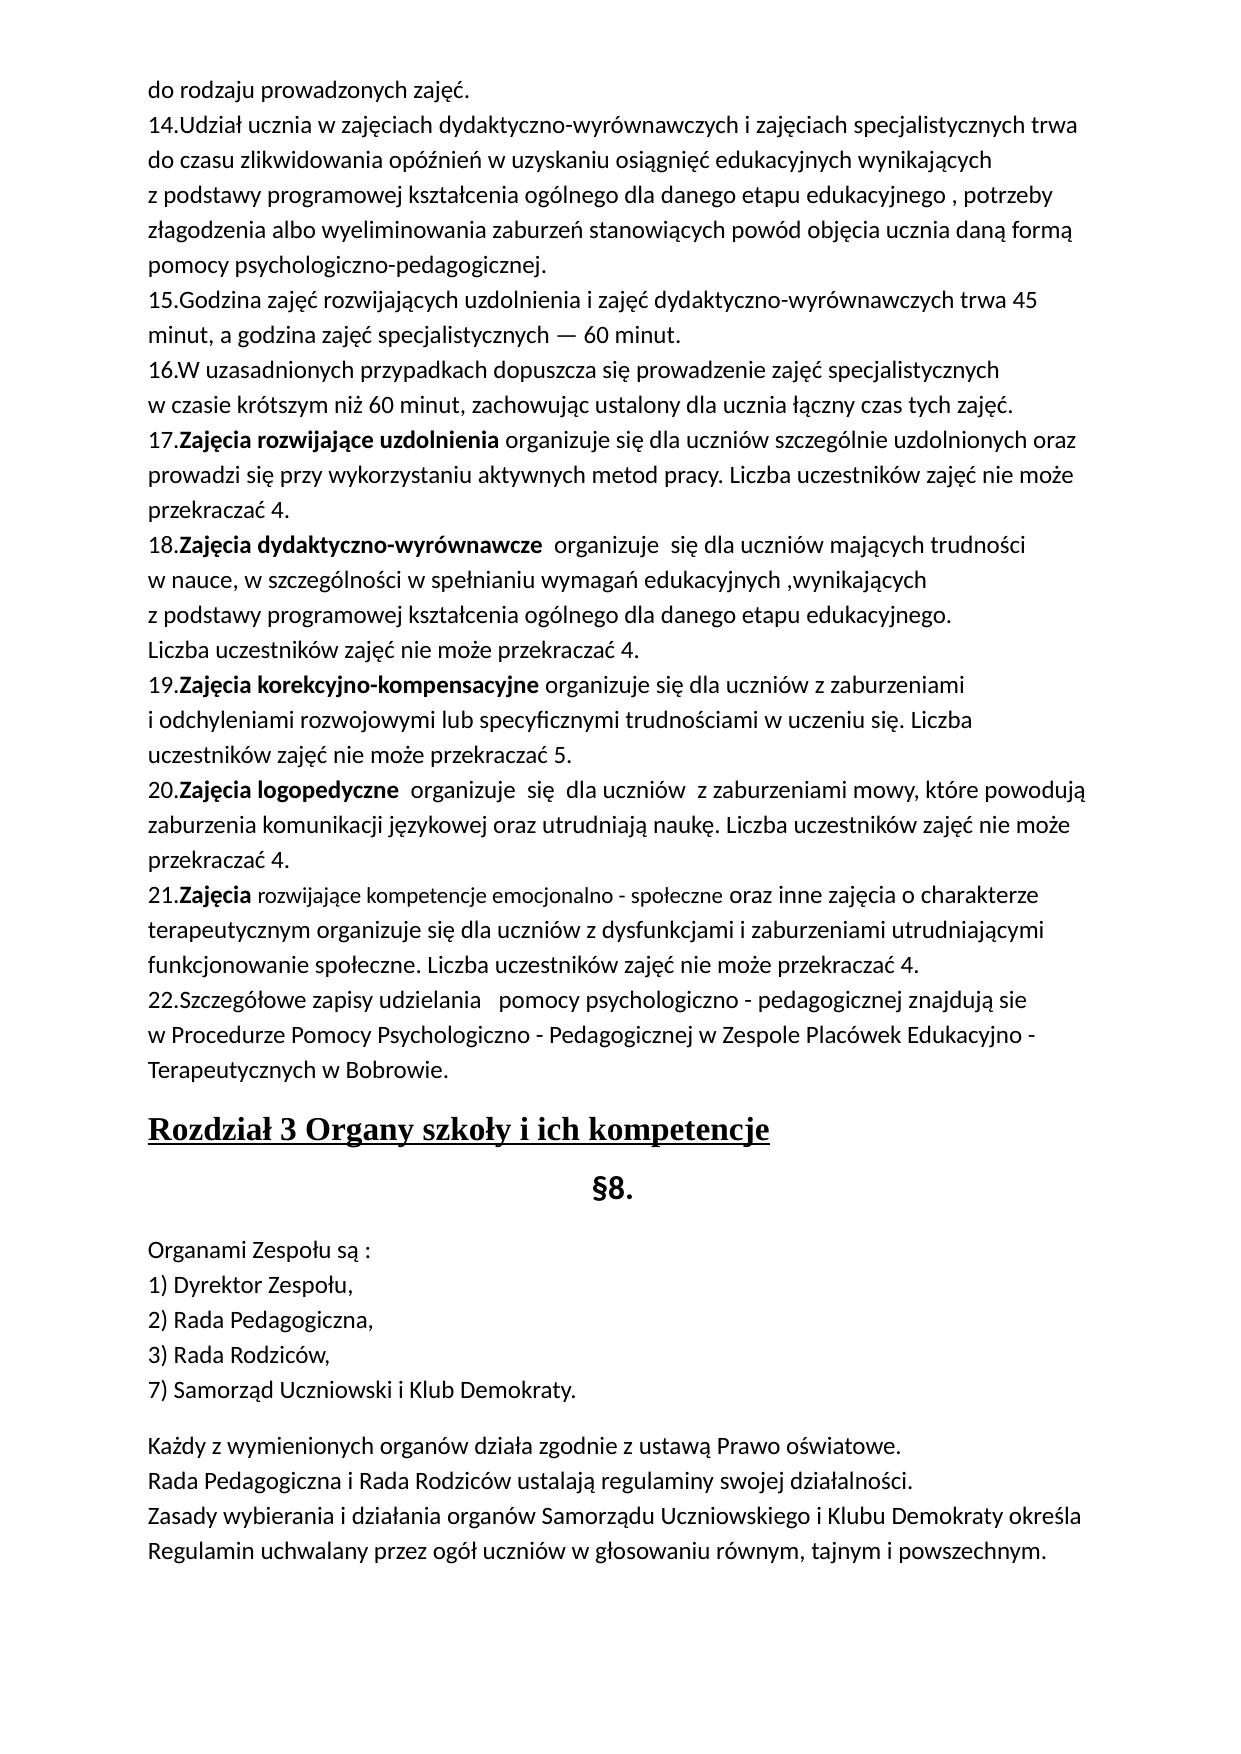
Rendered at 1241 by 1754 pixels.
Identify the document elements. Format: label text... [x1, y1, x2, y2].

text Każdy z wymienionych organów działa zgodnie z ustawą Prawo oświatowe. Rada Pedagogiczna i Rada Rodziców ustalają regulaminy swojej działalności. Zasady wybierania i działania organów Samorządu Uczniowskiego i Klubu Demokraty określa Regulamin uchwalany przez ogół uczniów w głosowaniu równym, tajnym i powszechnym. [148, 1431, 1093, 1566]
subtitle Rozdział 3 Organy szkoły i ich kompetencje [148, 1109, 1093, 1148]
text do rodzaju prowadzonych zajęć. 14.Udział ucznia w zajęciach dydaktyczno-wyrównawczych i zajęciach specjalistycznych trwa do czasu zlikwidowania opóźnień w uzyskaniu osiągnięć edukacyjnych wynikających z podstawy programowej kształcenia ogólnego dla danego etapu edukacyjnego , potrzeby złagodzenia albo wyeliminowania zaburzeń stanowiących powód objęcia ucznia daną formą pomocy psychologiczno-pedagogicznej. 15.Godzina zajęć rozwijających uzdolnienia i zajęć dydaktyczno-wyrównawczych trwa 45 minut, a godzina zajęć specjalistycznych — 60 minut. 16.W uzasadnionych przypadkach dopuszcza się prowadzenie zajęć specjalistycznych w czasie krótszym niż 60 minut, zachowując ustalony dla ucznia łączny czas tych zajęć. 17.Zajęcia rozwijające uzdolnienia organizuje się dla uczniów szczególnie uzdolnionych oraz prowadzi się przy wykorzystaniu aktywnych metod pracy. Liczba uczestników zajęć nie może przekraczać 4. 18.Zajęcia dydaktyczno-wyrównawcze organizuje się dla uczniów mających trudności w nauce, w szczególności w spełnianiu wymagań edukacyjnych ,wynikających z podstawy programowej kształcenia ogólnego dla danego etapu edukacyjnego. Liczba uczestników zajęć nie może przekraczać 4. 19.Zajęcia korekcyjno-kompensacyjne organizuje się dla uczniów z zaburzeniami i odchyleniami rozwojowymi lub specyficznymi trudnościami w uczeniu się. Liczba uczestników zajęć nie może przekraczać 5. 20.Zajęcia logopedyczne organizuje się dla uczniów z zaburzeniami mowy, które powodują zaburzenia komunikacji językowej oraz utrudniają naukę. Liczba uczestników zajęć nie może przekraczać 4. 21.Zajęcia rozwijające kompetencje emocjonalno - społeczne oraz inne zajęcia o charakterze terapeutycznym organizuje się dla uczniów z dysfunkcjami i zaburzeniami utrudniającymi funkcjonowanie społeczne. Liczba uczestników zajęć nie może przekraczać 4. 22.Szczegółowe zapisy udzielania pomocy psychologiczno - pedagogicznej znajdują sie w Procedurze Pomocy Psychologiczno - Pedagogicznej w Zespole Placówek Edukacyjno - Terapeutycznych w Bobrowie. [148, 74, 1093, 1084]
text Organami Zespołu są : 1) Dyrektor Zespołu, 2) Rada Pedagogiczna, 3) Rada Rodziców, 7) Samorząd Uczniowski i Klub Demokraty. [148, 1235, 1093, 1405]
text §8. [148, 1167, 1093, 1208]
